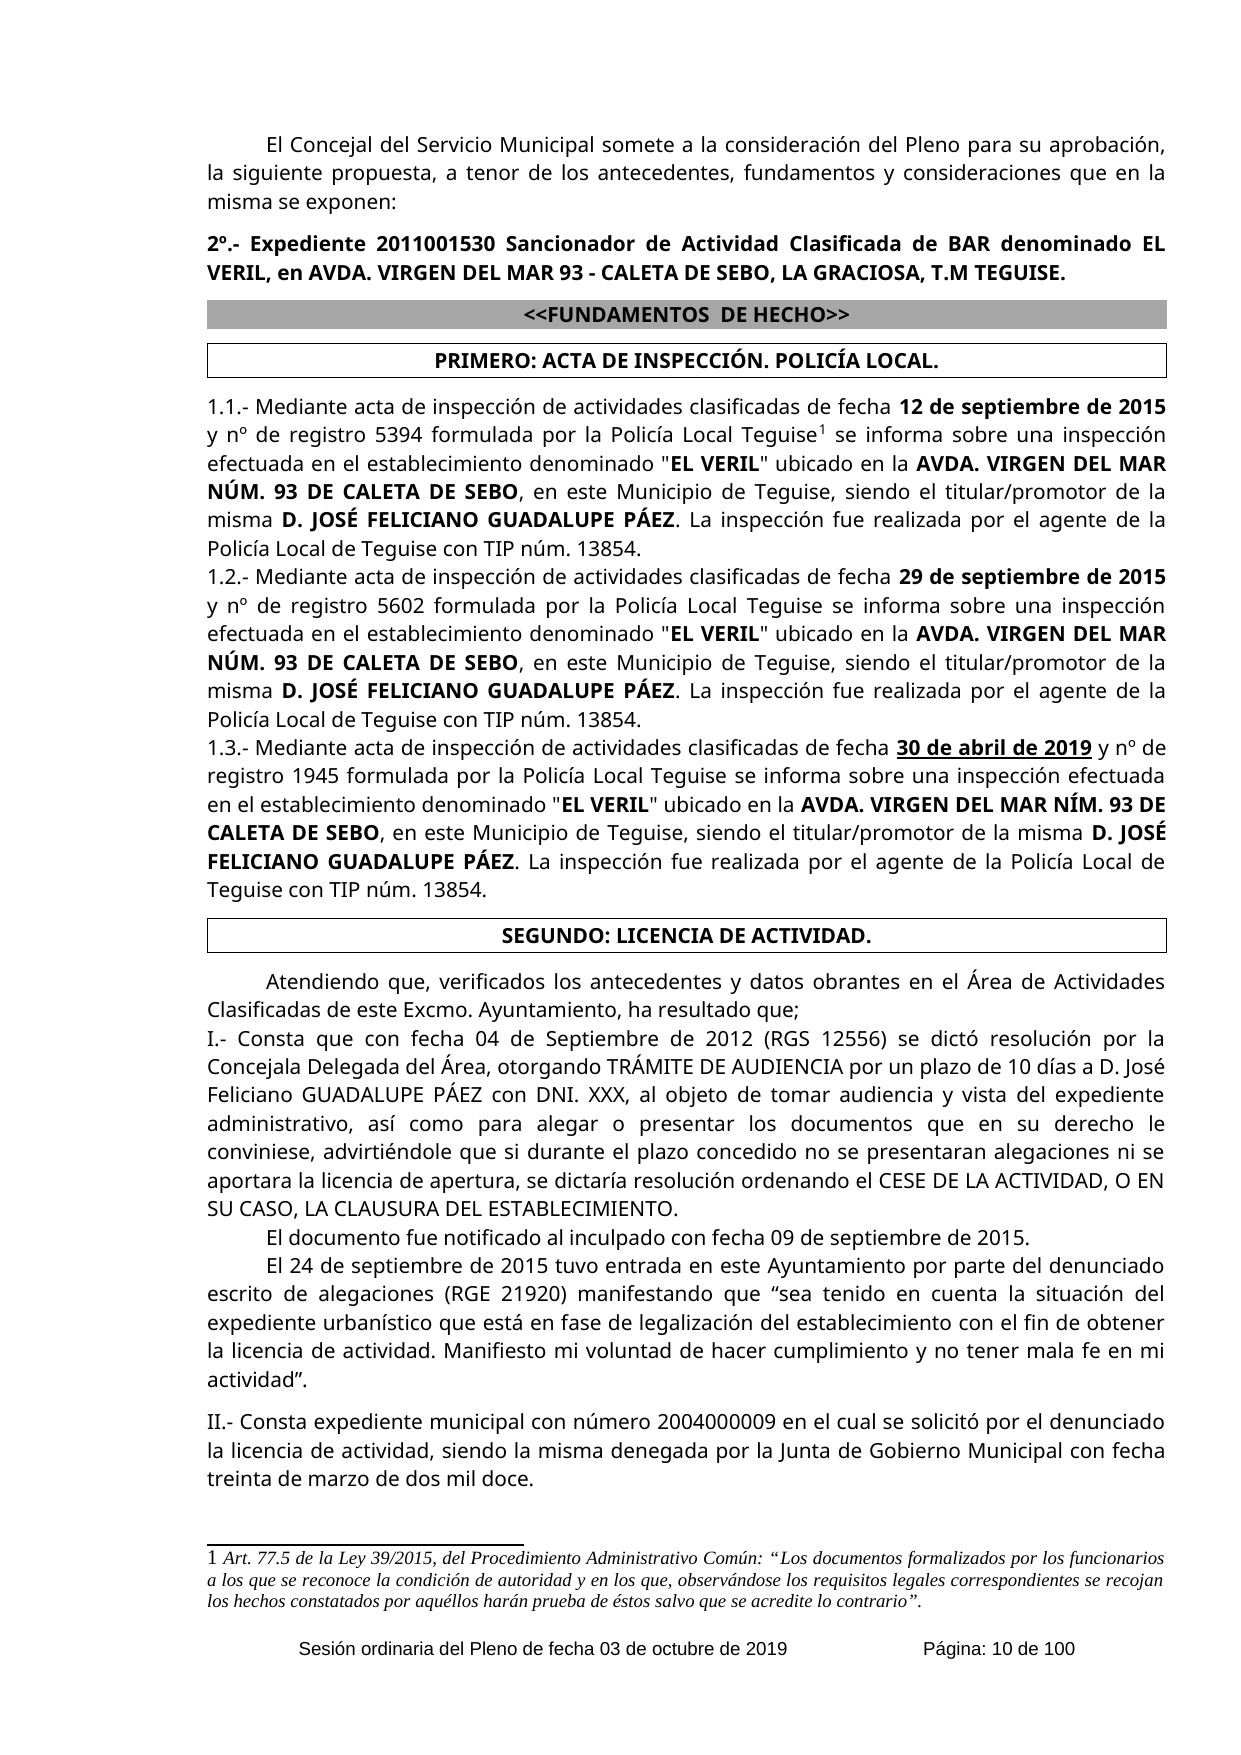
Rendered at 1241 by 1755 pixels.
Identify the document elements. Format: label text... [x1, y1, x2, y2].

text El documento fue notificado al inculpado con fecha 09 de septiembre de 2015. [207, 1223, 1167, 1251]
text Atendiendo que, verificados los antecedentes y datos obrantes en el Área de Actividades Clasificadas de este Excmo. Ayuntamiento, ha resultado que; [207, 967, 1167, 1024]
text El 24 de septiembre de 2015 tuvo entrada en este Ayuntamiento por parte del denunciado escrito de alegaciones (RGE 21920) manifestando que “sea tenido en cuenta la situación del expediente urbanístico que está en fase de legalización del establecimiento con el fin de obtener la licencia de actividad. Manifiesto mi voluntad de hacer cumplimiento y no tener mala fe en mi actividad”. [207, 1251, 1167, 1393]
text 2º.- Expediente 2011001530 Sancionador de Actividad Clasificada de BAR denominado EL VERIL, en AVDA. VIRGEN DEL MAR 93 - CALETA DE SEBO, LA GRACIOSA, T.M TEGUISE. [207, 229, 1167, 286]
text 1.2.- Mediante acta de inspección de actividades clasificadas de fecha 29 de septiembre de 2015 y nº de registro 5602 formulada por la Policía Local Teguise se informa sobre una inspección efectuada en el establecimiento denominado "EL VERIL" ubicado en la AVDA. VIRGEN DEL MAR NÚM. 93 DE CALETA DE SEBO, en este Municipio de Teguise, siendo el titular/promotor de la misma D. JOSÉ FELICIANO GUADALUPE PÁEZ. La inspección fue realizada por el agente de la Policía Local de Teguise con TIP núm. 13854. [207, 562, 1167, 733]
text El Concejal del Servicio Municipal somete a la consideración del Pleno para su aprobación, la siguiente propuesta, a tenor de los antecedentes, fundamentos y consideraciones que en la misma se exponen: [207, 130, 1167, 215]
text 1.3.- Mediante acta de inspección de actividades clasificadas de fecha 30 de abril de 2019 y nº de registro 1945 formulada por la Policía Local Teguise se informa sobre una inspección efectuada en el establecimiento denominado "EL VERIL" ubicado en la AVDA. VIRGEN DEL MAR NÍM. 93 DE CALETA DE SEBO, en este Municipio de Teguise, siendo el titular/promotor de la misma D. JOSÉ FELICIANO GUADALUPE PÁEZ. La inspección fue realizada por el agente de la Policía Local de Teguise con TIP núm. 13854. [207, 733, 1167, 904]
text <<FUNDAMENTOS DE HECHO>> [207, 300, 1167, 329]
text SEGUNDO: LICENCIA DE ACTIVIDAD. [208, 919, 1166, 952]
text PRIMERO: ACTA DE INSPECCIÓN. POLICÍA LOCAL. [208, 344, 1166, 377]
text I.- Consta que con fecha 04 de Septiembre de 2012 (RGS 12556) se dictó resolución por la Concejala Delegada del Área, otorgando TRÁMITE DE AUDIENCIA por un plazo de 10 días a D. José Feliciano GUADALUPE PÁEZ con DNI. XXX, al objeto de tomar audiencia y vista del expediente administrativo, así como para alegar o presentar los documentos que en su derecho le conviniese, advirtiéndole que si durante el plazo concedido no se presentaran alegaciones ni se aportara la licencia de apertura, se dictaría resolución ordenando el CESE DE LA ACTIVIDAD, O EN SU CASO, LA CLAUSURA DEL ESTABLECIMIENTO. [207, 1024, 1167, 1223]
text 1.1.- Mediante acta de inspección de actividades clasificadas de fecha 12 de septiembre de 2015 y nº de registro 5394 formulada por la Policía Local Teguise se informa sobre una inspección efectuada en el establecimiento denominado "EL VERIL" ubicado en la AVDA. VIRGEN DEL MAR NÚM. 93 DE CALETA DE SEBO, en este Municipio de Teguise, siendo el titular/promotor de la misma D. JOSÉ FELICIANO GUADALUPE PÁEZ. La inspección fue realizada por el agente de la Policía Local de Teguise con TIP núm. 13854. [207, 392, 1167, 562]
text II.- Consta expediente municipal con número 2004000009 en el cual se solicitó por el denunciado la licencia de actividad, siendo la misma denegada por la Junta de Gobierno Municipal con fecha treinta de marzo de dos mil doce. [207, 1407, 1167, 1493]
text Art. 77.5 de la Ley 39/2015, del Procedimiento Administrativo Común: “Los documentos formalizados por los funcionarios a los que se reconoce la condición de autoridad y en los que, observándose los requisitos legales correspondientes se recojan los hechos constatados por aquéllos harán prueba de éstos salvo que se acredite lo contrario”. [207, 1545, 1167, 1612]
